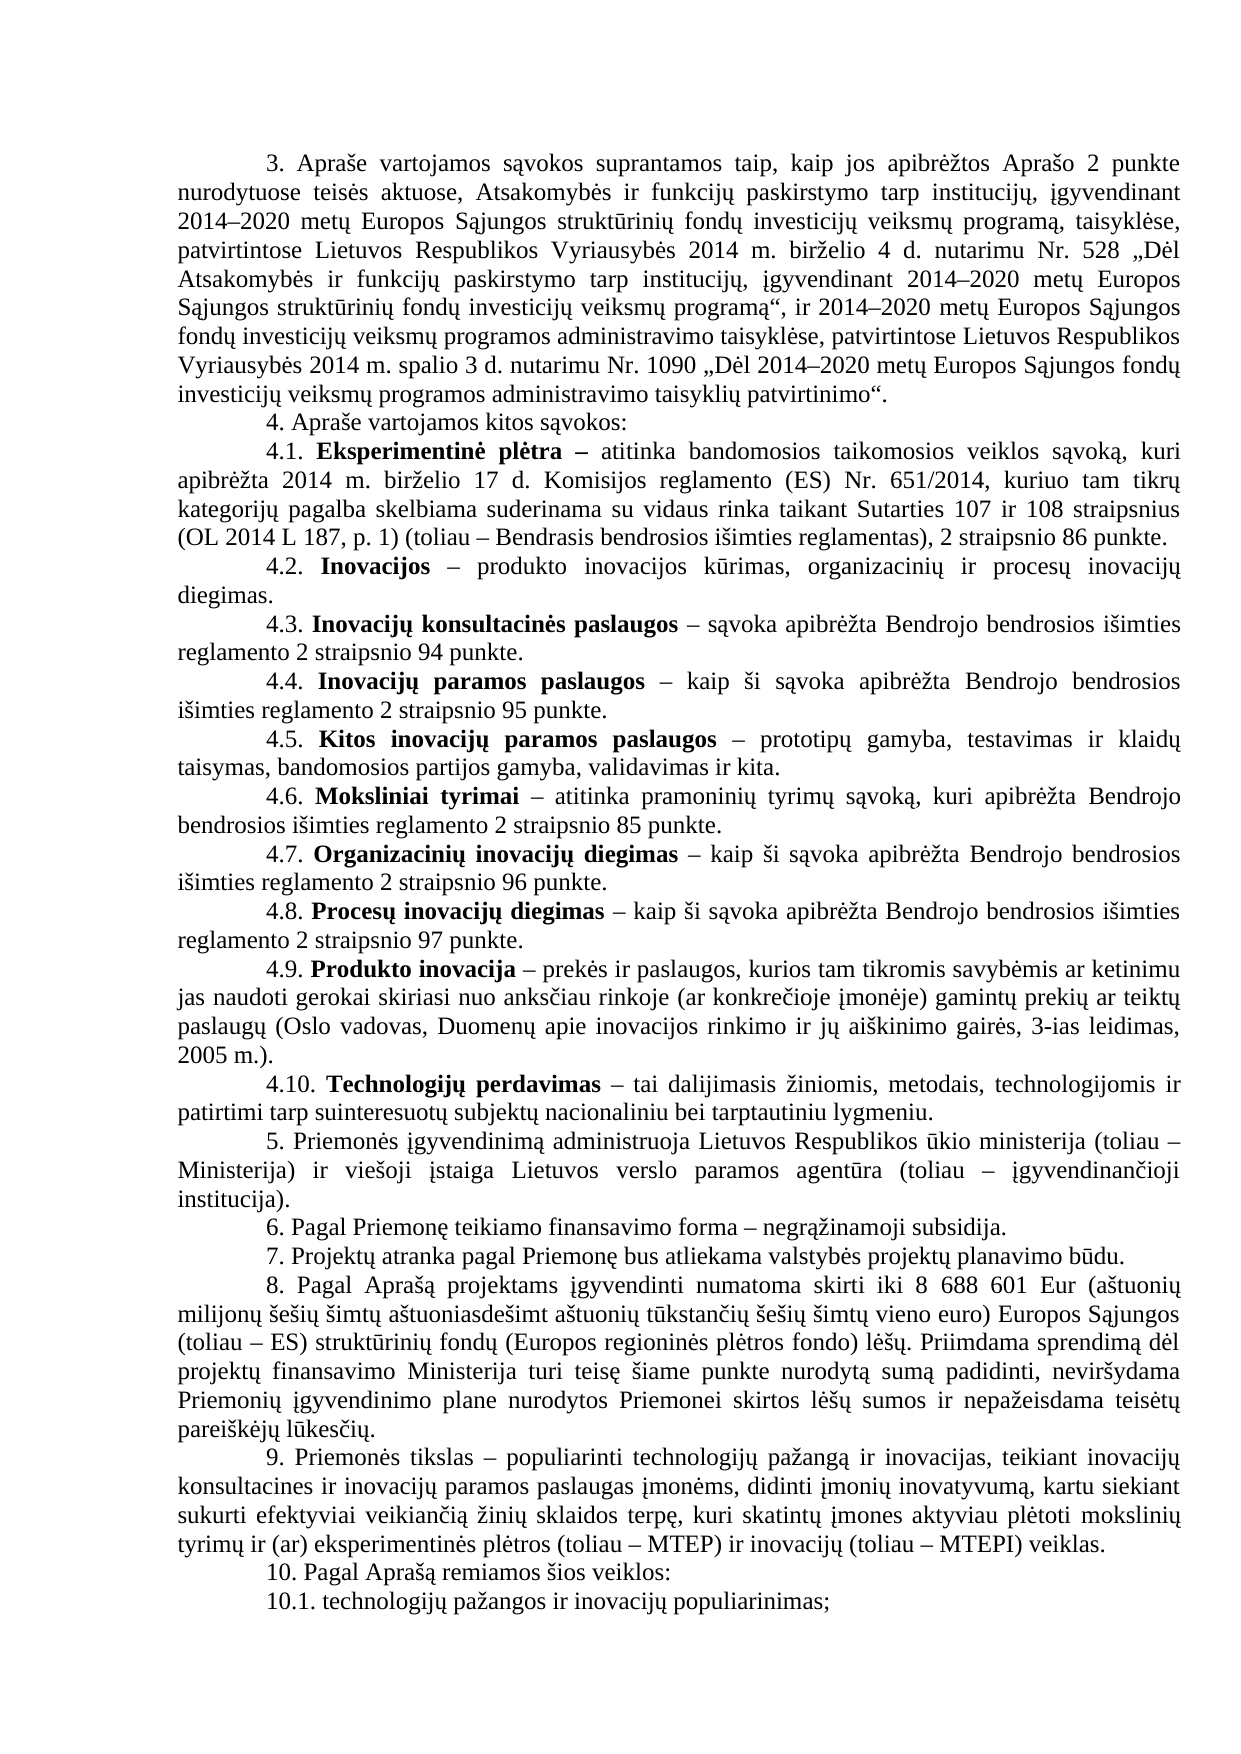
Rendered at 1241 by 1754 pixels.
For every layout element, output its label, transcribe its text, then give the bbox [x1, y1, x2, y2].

text 4.7. Organizacinių inovacijų diegimas – kaip ši sąvoka apibrėžta Bendrojo bendrosios išimties reglamento 2 straipsnio 96 punkte. [177, 839, 1181, 896]
text 10. Pagal Aprašą remiamos šios veiklos: [177, 1557, 1181, 1586]
text 4.2. Inovacijos – produkto inovacijos kūrimas, organizacinių ir procesų inovacijų diegimas. [177, 551, 1181, 609]
text 4. Apraše vartojamos kitos sąvokos: [177, 407, 1181, 436]
text 3. Apraše vartojamos sąvokos suprantamos taip, kaip jos apibrėžtos Aprašo 2 punkte nurodytuose teisės aktuose, Atsakomybės ir funkcijų paskirstymo tarp institucijų, įgyvendinant 2014–2020 metų Europos Sąjungos struktūrinių fondų investicijų veiksmų programą, taisyklėse, patvirtintose Lietuvos Respublikos Vyriausybės 2014 m. birželio 4 d. nutarimu Nr. 528 „Dėl Atsakomybės ir funkcijų paskirstymo tarp institucijų, įgyvendinant 2014–2020 metų Europos Sąjungos struktūrinių fondų investicijų veiksmų programą“, ir 2014–2020 metų Europos Sąjungos fondų investicijų veiksmų programos administravimo taisyklėse, patvirtintose Lietuvos Respublikos Vyriausybės 2014 m. spalio 3 d. nutarimu Nr. 1090 „Dėl 2014–2020 metų Europos Sąjungos fondų investicijų veiksmų programos administravimo taisyklių patvirtinimo“. [177, 147, 1181, 407]
text 4.1. Eksperimentinė plėtra – atitinka bandomosios taikomosios veiklos sąvoką, kuri apibrėžta 2014 m. birželio 17 d. Komisijos reglamento (ES) Nr. 651/2014, kuriuo tam tikrų kategorijų pagalba skelbiama suderinama su vidaus rinka taikant Sutarties 107 ir 108 straipsnius (OL 2014 L 187, p. 1) (toliau – Bendrasis bendrosios išimties reglamentas), 2 straipsnio 86 punkte. [177, 436, 1181, 551]
text 4.10. Technologijų perdavimas – tai dalijimasis žiniomis, metodais, technologijomis ir patirtimi tarp suinteresuotų subjektų nacionaliniu bei tarptautiniu lygmeniu. [177, 1069, 1181, 1126]
text 4.5. Kitos inovacijų paramos paslaugos – prototipų gamyba, testavimas ir klaidų taisymas, bandomosios partijos gamyba, validavimas ir kita. [177, 724, 1181, 781]
text 7. Projektų atranka pagal Priemonę bus atliekama valstybės projektų planavimo būdu. [177, 1241, 1181, 1270]
text 4.9. Produkto inovacija – prekės ir paslaugos, kurios tam tikromis savybėmis ar ketinimu jas naudoti gerokai skiriasi nuo anksčiau rinkoje (ar konkrečioje įmonėje) gamintų prekių ar teiktų paslaugų (Oslo vadovas, Duomenų apie inovacijos rinkimo ir jų aiškinimo gairės, 3-ias leidimas, 2005 m.). [177, 954, 1181, 1069]
text 4.4. Inovacijų paramos paslaugos – kaip ši sąvoka apibrėžta Bendrojo bendrosios išimties reglamento 2 straipsnio 95 punkte. [177, 666, 1181, 724]
text 4.8. Procesų inovacijų diegimas – kaip ši sąvoka apibrėžta Bendrojo bendrosios išimties reglamento 2 straipsnio 97 punkte. [177, 896, 1181, 954]
text 9. Priemonės tikslas – populiarinti technologijų pažangą ir inovacijas, teikiant inovacijų konsultacines ir inovacijų paramos paslaugas įmonėms, didinti įmonių inovatyvumą, kartu siekiant sukurti efektyviai veikiančią žinių sklaidos terpę, kuri skatintų įmones aktyviau plėtoti mokslinių tyrimų ir (ar) eksperimentinės plėtros (toliau – MTEP) ir inovacijų (toliau – MTEPI) veiklas. [177, 1442, 1181, 1557]
text 4.6. Moksliniai tyrimai – atitinka pramoninių tyrimų sąvoką, kuri apibrėžta Bendrojo bendrosios išimties reglamento 2 straipsnio 85 punkte. [177, 781, 1181, 839]
text 8. Pagal Aprašą projektams įgyvendinti numatoma skirti iki 8 688 601 Eur (aštuonių milijonų šešių šimtų aštuoniasdešimt aštuonių tūkstančių šešių šimtų vieno euro) Europos Sąjungos (toliau – ES) struktūrinių fondų (Europos regioninės plėtros fondo) lėšų. Priimdama sprendimą dėl projektų finansavimo Ministerija turi teisę šiame punkte nurodytą sumą padidinti, neviršydama Priemonių įgyvendinimo plane nurodytos Priemonei skirtos lėšų sumos ir nepažeisdama teisėtų pareiškėjų lūkesčių. [177, 1270, 1181, 1442]
text 5. Priemonės įgyvendinimą administruoja Lietuvos Respublikos ūkio ministerija (toliau – Ministerija) ir viešoji įstaiga Lietuvos verslo paramos agentūra (toliau – įgyvendinančioji institucija). [177, 1126, 1181, 1212]
text 6. Pagal Priemonę teikiamo finansavimo forma – negrąžinamoji subsidija. [177, 1212, 1181, 1241]
text 10.1. technologijų pažangos ir inovacijų populiarinimas; [177, 1586, 1181, 1615]
text 4.3. Inovacijų konsultacinės paslaugos – sąvoka apibrėžta Bendrojo bendrosios išimties reglamento 2 straipsnio 94 punkte. [177, 609, 1181, 666]
